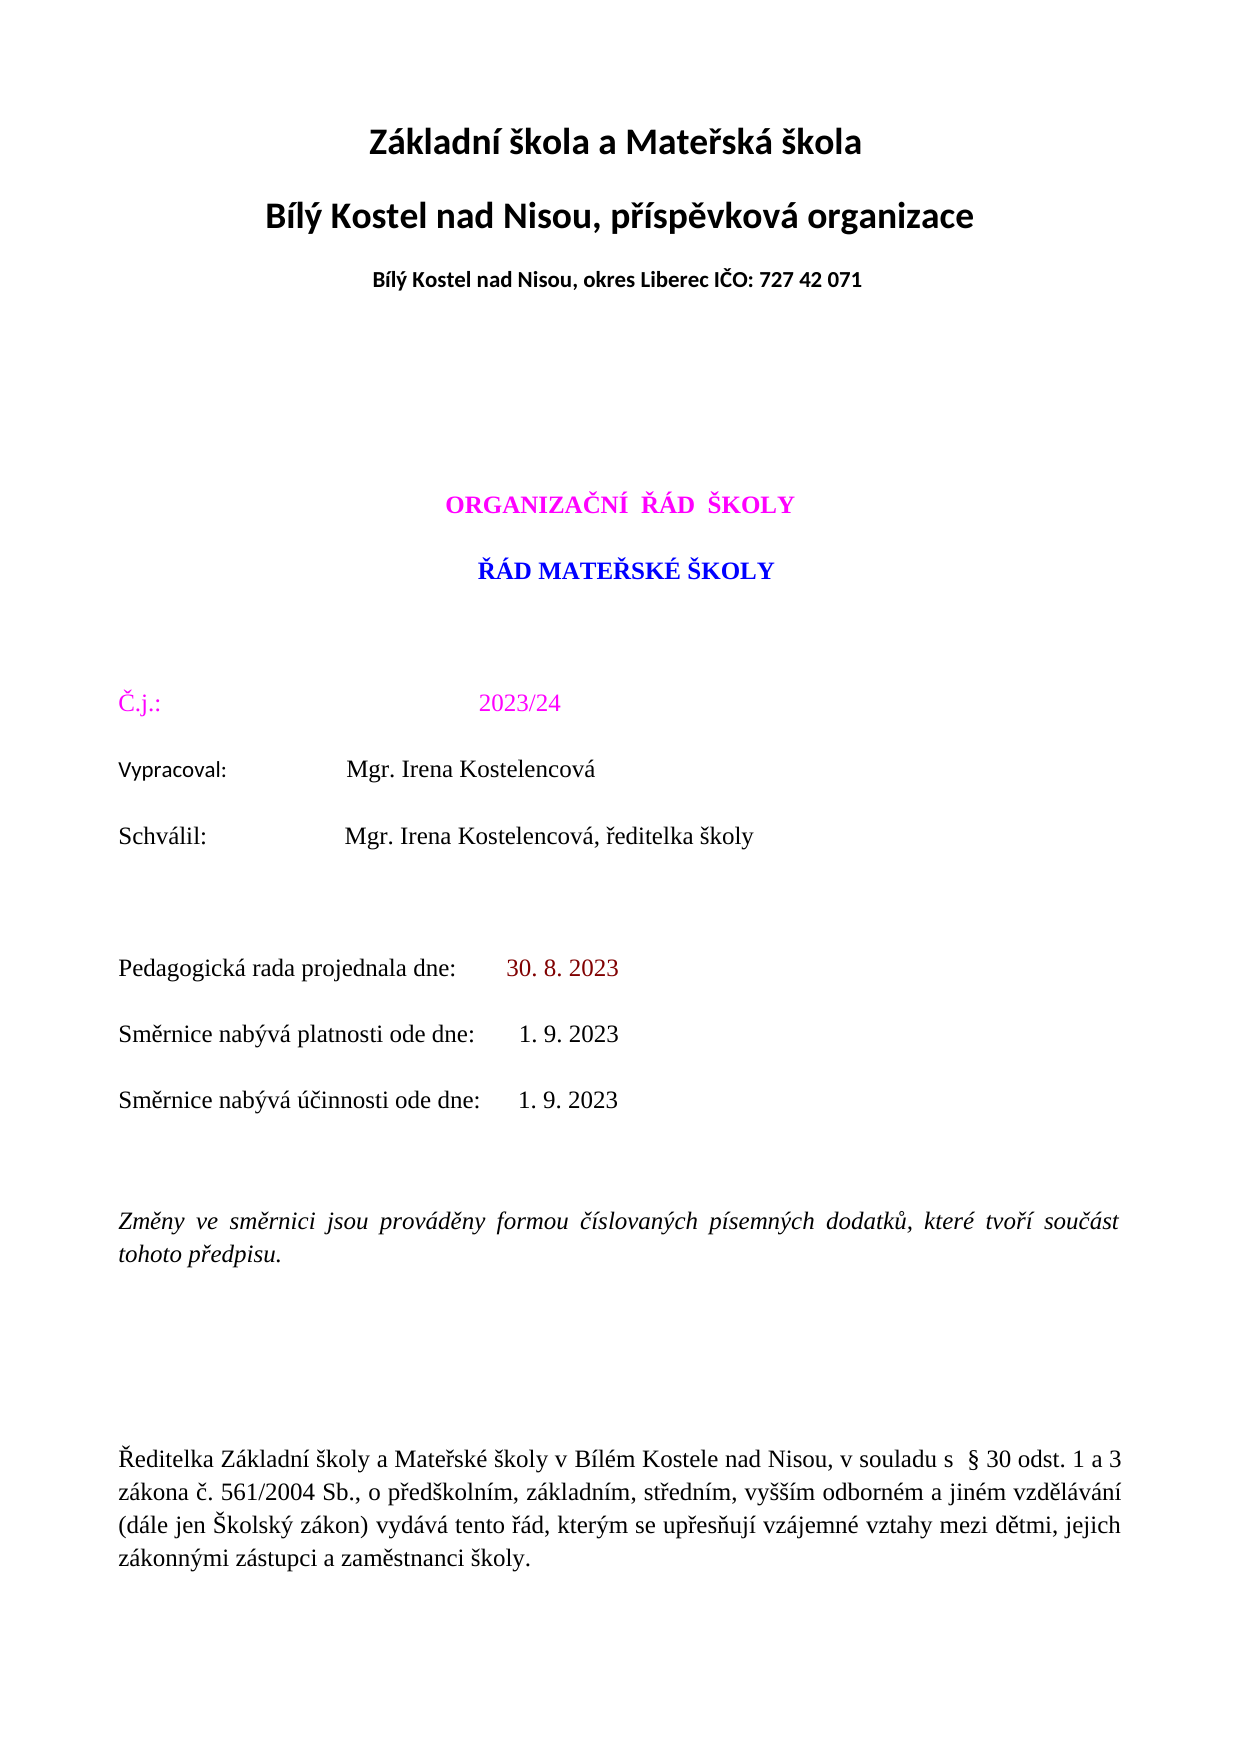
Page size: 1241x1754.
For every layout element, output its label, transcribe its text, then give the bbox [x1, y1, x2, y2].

text Ředitelka Základní školy a Mateřské školy v Bílém Kostele nad Nisou, v souladu s § 30 odst. 1 a 3 zákona č. 561/2004 Sb., o předškolním, základním, středním, vyšším odborném a jiném vzdělávání (dále jen Školský zákon) vydává tento řád, kterým se upřesňují vzájemné vztahy mezi dětmi, jejich zákonnými zástupci a zaměstnanci školy. [118, 1444, 1122, 1572]
text Č.j.: 2023/24 [118, 688, 1122, 717]
text ŘÁD MATEŘSKÉ ŠKOLY [118, 556, 1122, 585]
text Bílý Kostel nad Nisou, příspěvková organizace [118, 192, 1122, 237]
text Vypracoval: Mgr. Irena Kostelencová [118, 754, 1122, 783]
text Směrnice nabývá účinnosti ode dne: 1. 9. 2023 [118, 1086, 1122, 1114]
text Bílý Kostel nad Nisou, okres Liberec IČO: 727 42 071 [118, 265, 1122, 293]
text Změny ve směrnici jsou prováděny formou číslovaných písemných dodatků, které tvoří součást tohoto předpisu. [118, 1206, 1122, 1268]
text Směrnice nabývá platnosti ode dne: 1. 9. 2023 [118, 1019, 1122, 1048]
text Pedagogická rada projednala dne: 30. 8. 2023 [118, 953, 1122, 982]
text Základní škola a Mateřská škola [118, 118, 1122, 164]
text Schválil: Mgr. Irena Kostelencová, ředitelka školy [118, 821, 1122, 850]
text ORGANIZAČNÍ ŘÁD ŠKOLY [118, 490, 1122, 518]
